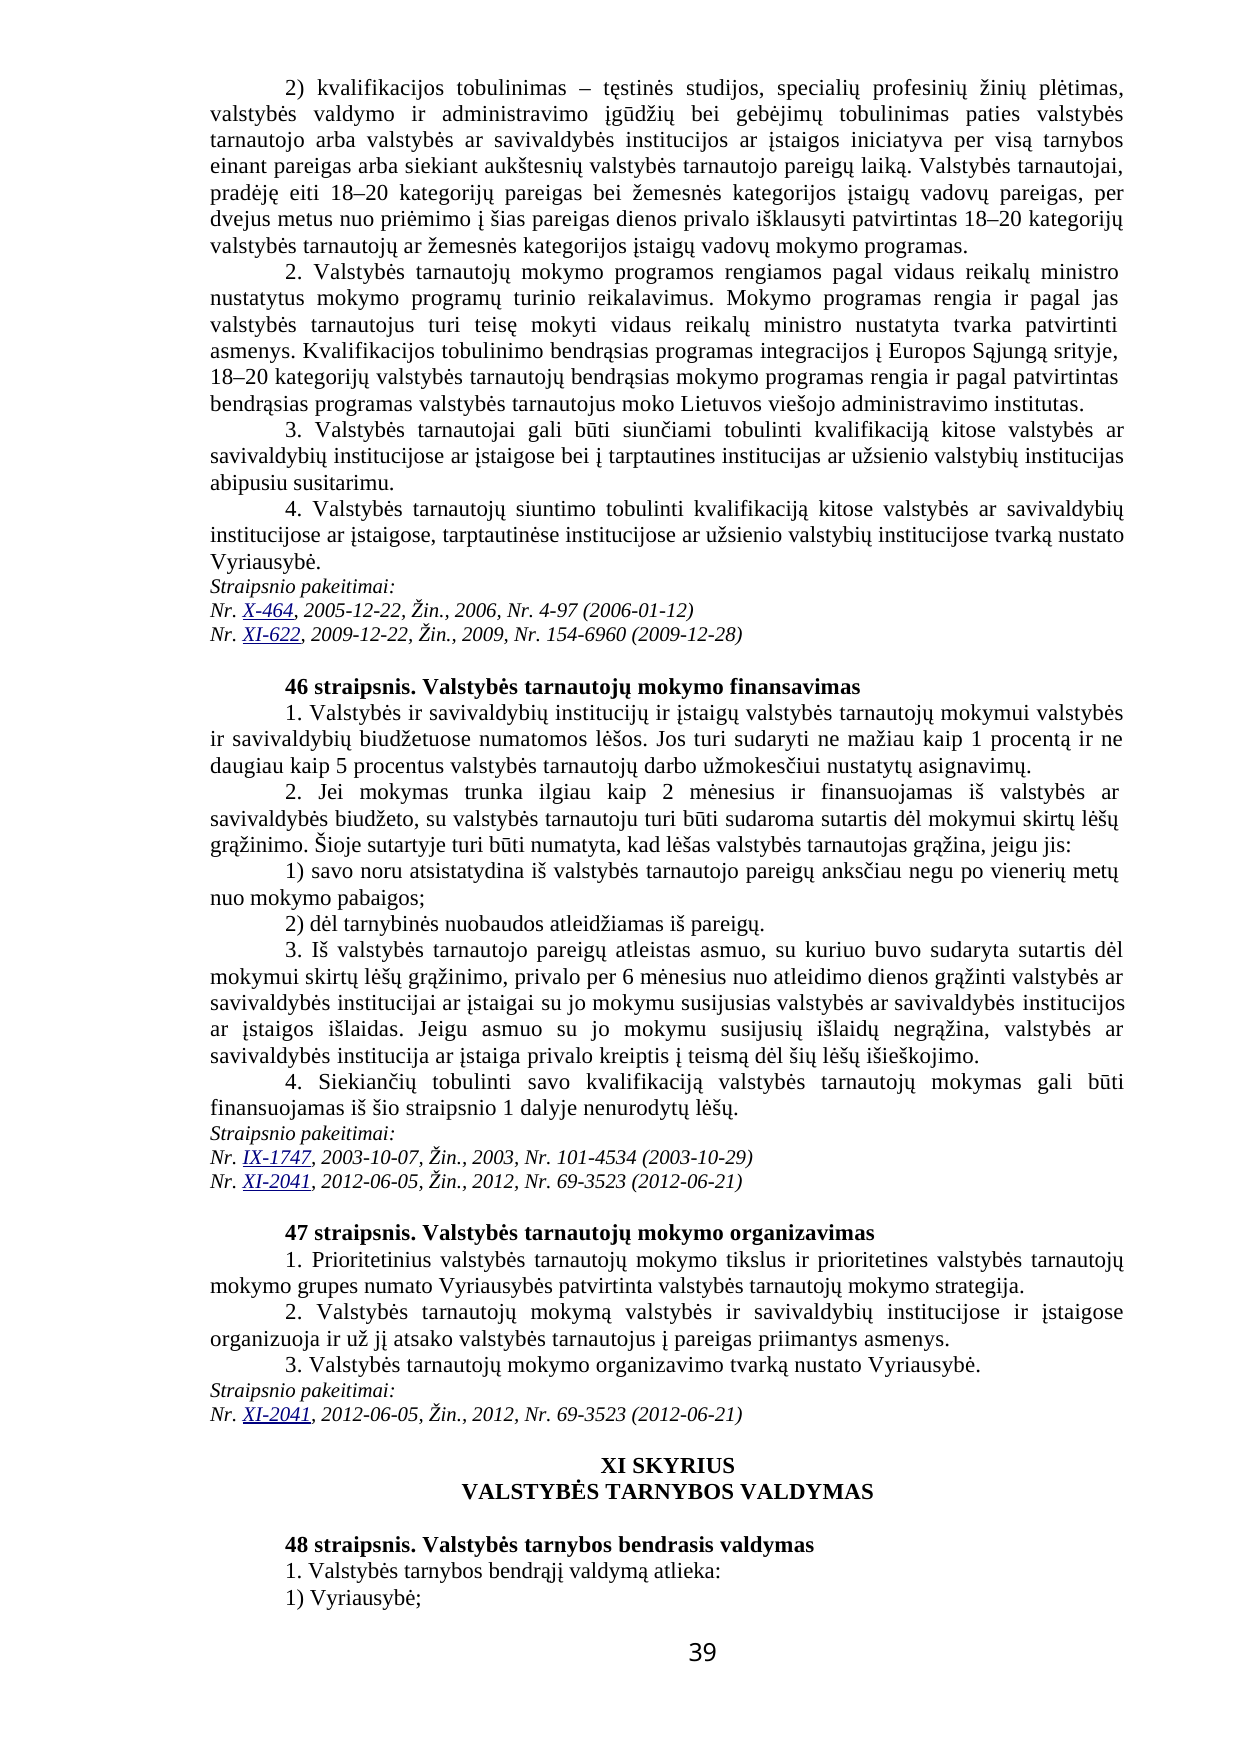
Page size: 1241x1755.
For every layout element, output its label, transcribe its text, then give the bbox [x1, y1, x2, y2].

text 1. Valstybės tarnybos bendrąjį valdymą atlieka: [210, 1557, 1120, 1584]
text 1. Prioritetinius valstybės tarnautojų mokymo tikslus ir prioritetines valstybės tarnautojų mokymo grupes numato Vyriausybės patvirtinta valstybės tarnautojų mokymo strategija. [210, 1246, 1126, 1298]
text 1. Valstybės ir savivaldybių institucijų ir įstaigų valstybės tarnautojų mokymui valstybės ir savivaldybių biudžetuose numatomos lėšos. Jos turi sudaryti ne mažiau kaip 1 procentą ir ne daugiau kaip 5 procentus valstybės tarnautojų darbo užmokesčiui nustatytų asignavimų. [210, 699, 1126, 778]
text Nr. IX-1747, 2003-10-07, Žin., 2003, Nr. 101-4534 (2003-10-29) [210, 1145, 1120, 1169]
text 2. Valstybės tarnautojų mokymo programos rengiamos pagal vidaus reikalų ministro nustatytus mokymo programų turinio reikalavimus. Mokymo programas rengia ir pagal jas valstybės tarnautojus turi teisę mokyti vidaus reikalų ministro nustatyta tvarka patvirtinti asmenys. Kvalifikacijos tobulinimo bendrąsias programas integracijos į Europos Sąjungą srityje, 18–20 kategorijų valstybės tarnautojų bendrąsias mokymo programas rengia ir pagal patvirtintas bendrąsias programas valstybės tarnautojus moko Lietuvos viešojo administravimo institutas. [210, 258, 1120, 416]
text 3. Valstybės tarnautojų mokymo organizavimo tvarką nustato Vyriausybė. [210, 1351, 1126, 1377]
text Straipsnio pakeitimai: [210, 1121, 1126, 1145]
text Nr. XI-2041, 2012-06-05, Žin., 2012, Nr. 69-3523 (2012-06-21) [210, 1169, 1120, 1193]
text 2. Jei mokymas trunka ilgiau kaip 2 mėnesius ir finansuojamas iš valstybės ar savivaldybės biudžeto, su valstybės tarnautoju turi būti sudaroma sutartis dėl mokymui skirtų lėšų grąžinimo. Šioje sutartyje turi būti numatyta, kad lėšas valstybės tarnautojas grąžina, jeigu jis: [210, 778, 1120, 857]
text Nr. X-464, 2005-12-22, Žin., 2006, Nr. 4-97 (2006-01-12) [210, 598, 1120, 622]
text 1) Vyriausybė; [210, 1584, 1120, 1610]
text 2) dėl tarnybinės nuobaudos atleidžiamas iš pareigų. [210, 910, 1120, 936]
text 2. Valstybės tarnautojų mokymą valstybės ir savivaldybių institucijose ir įstaigose organizuoja ir už jį atsako valstybės tarnautojus į pareigas priimantys asmenys. [210, 1298, 1126, 1351]
text VALSTYBĖS TARNYBOS VALDYMAS [210, 1478, 1126, 1505]
text 4. Siekiančių tobulinti savo kvalifikaciją valstybės tarnautojų mokymas gali būti finansuojamas iš šio straipsnio 1 dalyje nenurodytų lėšų. [210, 1068, 1126, 1121]
text 3. Iš valstybės tarnautojo pareigų atleistas asmuo, su kuriuo buvo sudaryta sutartis dėl mokymui skirtų lėšų grąžinimo, privalo per 6 mėnesius nuo atleidimo dienos grąžinti valstybės ar savivaldybės institucijai ar įstaigai su jo mokymu susijusias valstybės ar savivaldybės institucijos ar įstaigos išlaidas. Jeigu asmuo su jo mokymu susijusių išlaidų negrąžina, valstybės ar savivaldybės institucija ar įstaiga privalo kreiptis į teismą dėl šių lėšų išieškojimo. [210, 936, 1126, 1068]
text 1) savo noru atsistatydina iš valstybės tarnautojo pareigų anksčiau negu po vienerių metų nuo mokymo pabaigos; [210, 857, 1120, 910]
text 3. Valstybės tarnautojai gali būti siunčiami tobulinti kvalifikaciją kitose valstybės ar savivaldybių institucijose ar įstaigose bei į tarptautines institucijas ar užsienio valstybių institucijas abipusiu susitarimu. [210, 416, 1126, 495]
text Straipsnio pakeitimai: [210, 574, 1126, 598]
text 2) kvalifikacijos tobulinimas – tęstinės studijos, specialių profesinių žinių plėtimas, valstybės valdymo ir administravimo įgūdžių bei gebėjimų tobulinimas paties valstybės tarnautojo arba valstybės ar savivaldybės institucijos ar įstaigos iniciatyva per visą tarnybos einant pareigas arba siekiant aukštesnių valstybės tarnautojo pareigų laiką. Valstybės tarnautojai, pradėję eiti 18–20 kategorijų pareigas bei žemesnės kategorijos įstaigų vadovų pareigas, per dvejus metus nuo priėmimo į šias pareigas dienos privalo išklausyti patvirtintas 18–20 kategorijų valstybės tarnautojų ar žemesnės kategorijos įstaigų vadovų mokymo programas. [210, 73, 1126, 258]
text 47 straipsnis. Valstybės tarnautojų mokymo organizavimas [210, 1219, 1126, 1246]
text Nr. XI-2041, 2012-06-05, Žin., 2012, Nr. 69-3523 (2012-06-21) [210, 1402, 1120, 1426]
text 4. Valstybės tarnautojų siuntimo tobulinti kvalifikaciją kitose valstybės ar savivaldybių institucijose ar įstaigose, tarptautinėse institucijose ar užsienio valstybių institucijose tvarką nustato Vyriausybė. [210, 495, 1126, 574]
subtitle XI SKYRIUS [210, 1452, 1126, 1478]
text 46 straipsnis. Valstybės tarnautojų mokymo finansavimas [210, 673, 1126, 699]
text 48 straipsnis. Valstybės tarnybos bendrasis valdymas [210, 1531, 1126, 1557]
text Nr. XI-622, 2009-12-22, Žin., 2009, Nr. 154-6960 (2009-12-28) [210, 622, 1120, 646]
text Straipsnio pakeitimai: [210, 1377, 1126, 1402]
